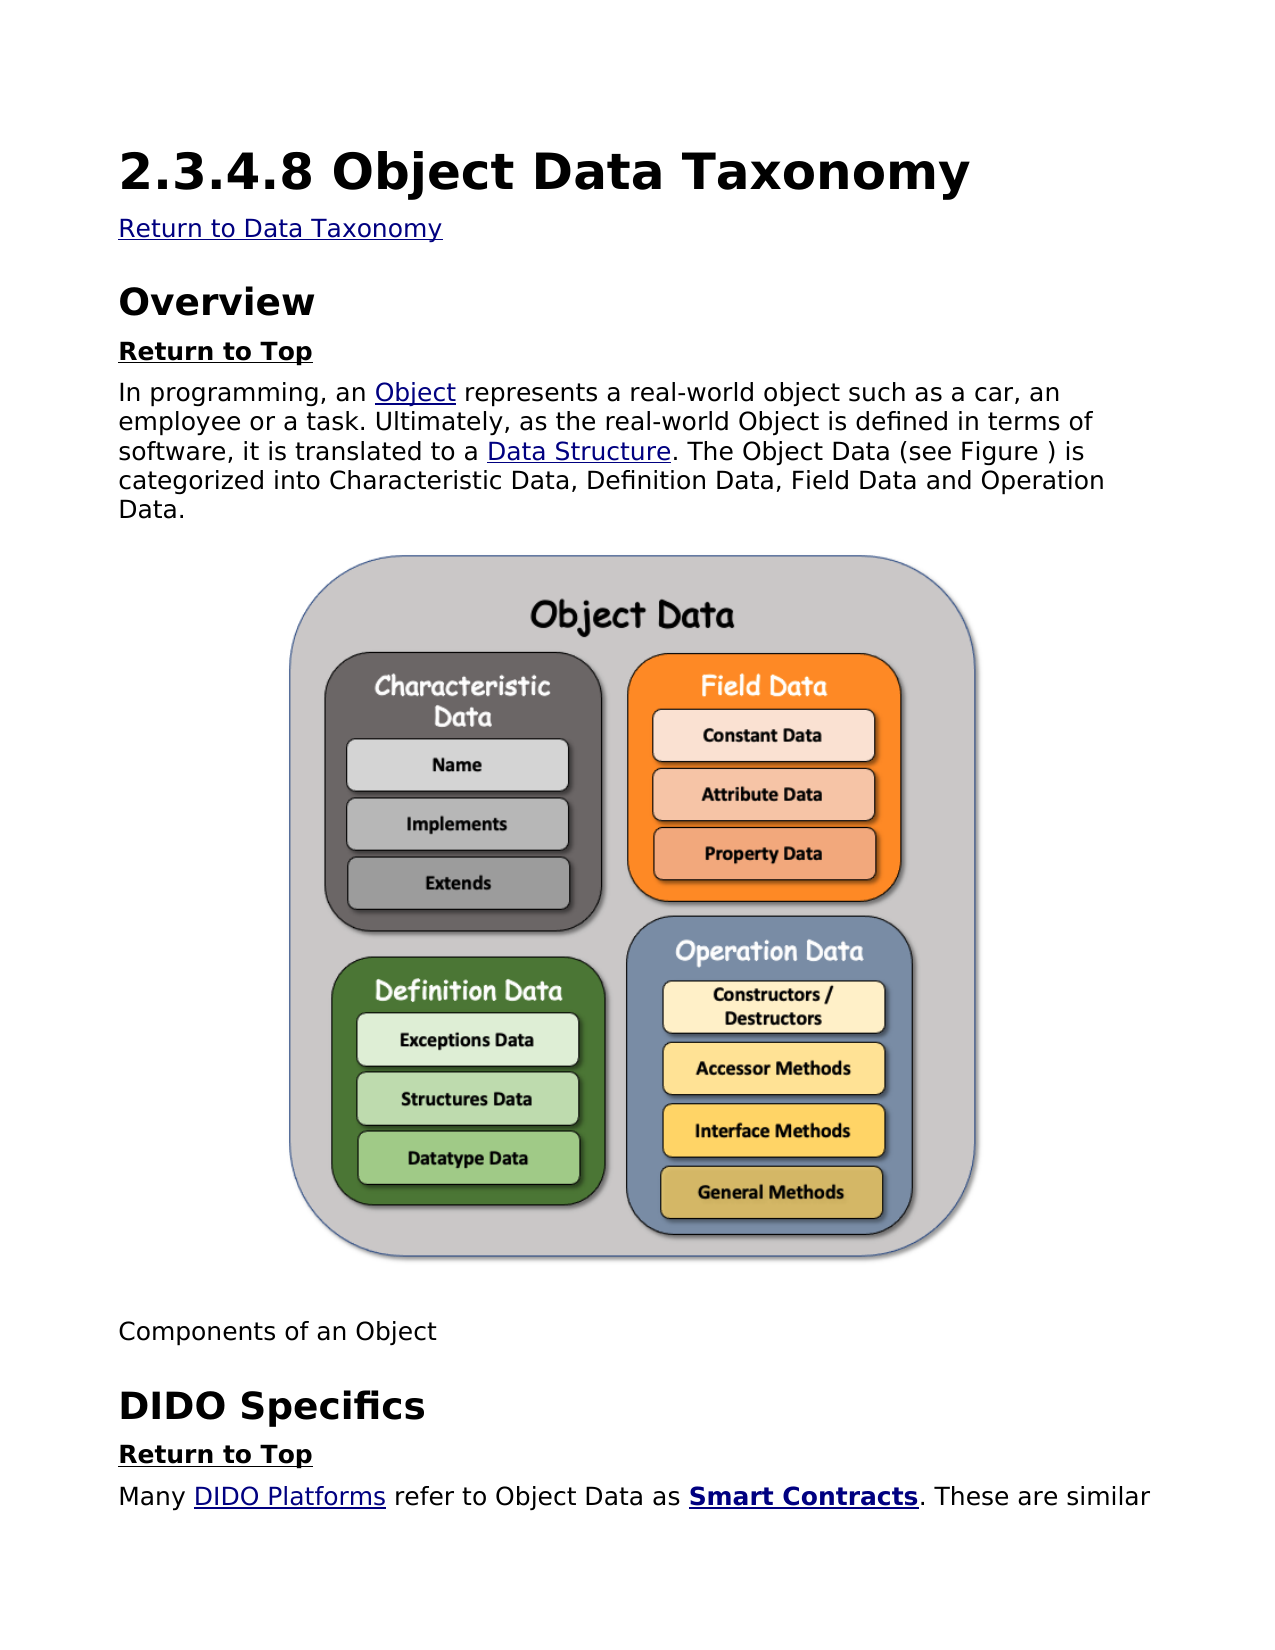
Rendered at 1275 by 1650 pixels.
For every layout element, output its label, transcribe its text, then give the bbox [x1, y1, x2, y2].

subtitle 2.3.4.8 Object Data Taxonomy [118, 143, 1157, 201]
text Return to Data Taxonomy [118, 214, 1157, 243]
picture [246, 536, 1029, 1276]
text In programming, an Object represents a real-world object such as a car, an employee or a task. Ultimately, as the real-world Object is defined in terms of software, it is translated to a Data Structure. The Object Data (see Figure ) is categorized into Characteristic Data, Definition Data, Field Data and Operation Data. [118, 378, 1157, 524]
text Components of an Object [118, 1318, 1157, 1347]
subtitle Overview [118, 281, 1157, 324]
text Return to Top [118, 1440, 1157, 1469]
text Return to Top [118, 337, 1157, 366]
subtitle DIDO Specifics [118, 1384, 1157, 1428]
text Many DIDO Platforms refer to Object Data as Smart Contracts. These are similar [118, 1482, 1157, 1511]
